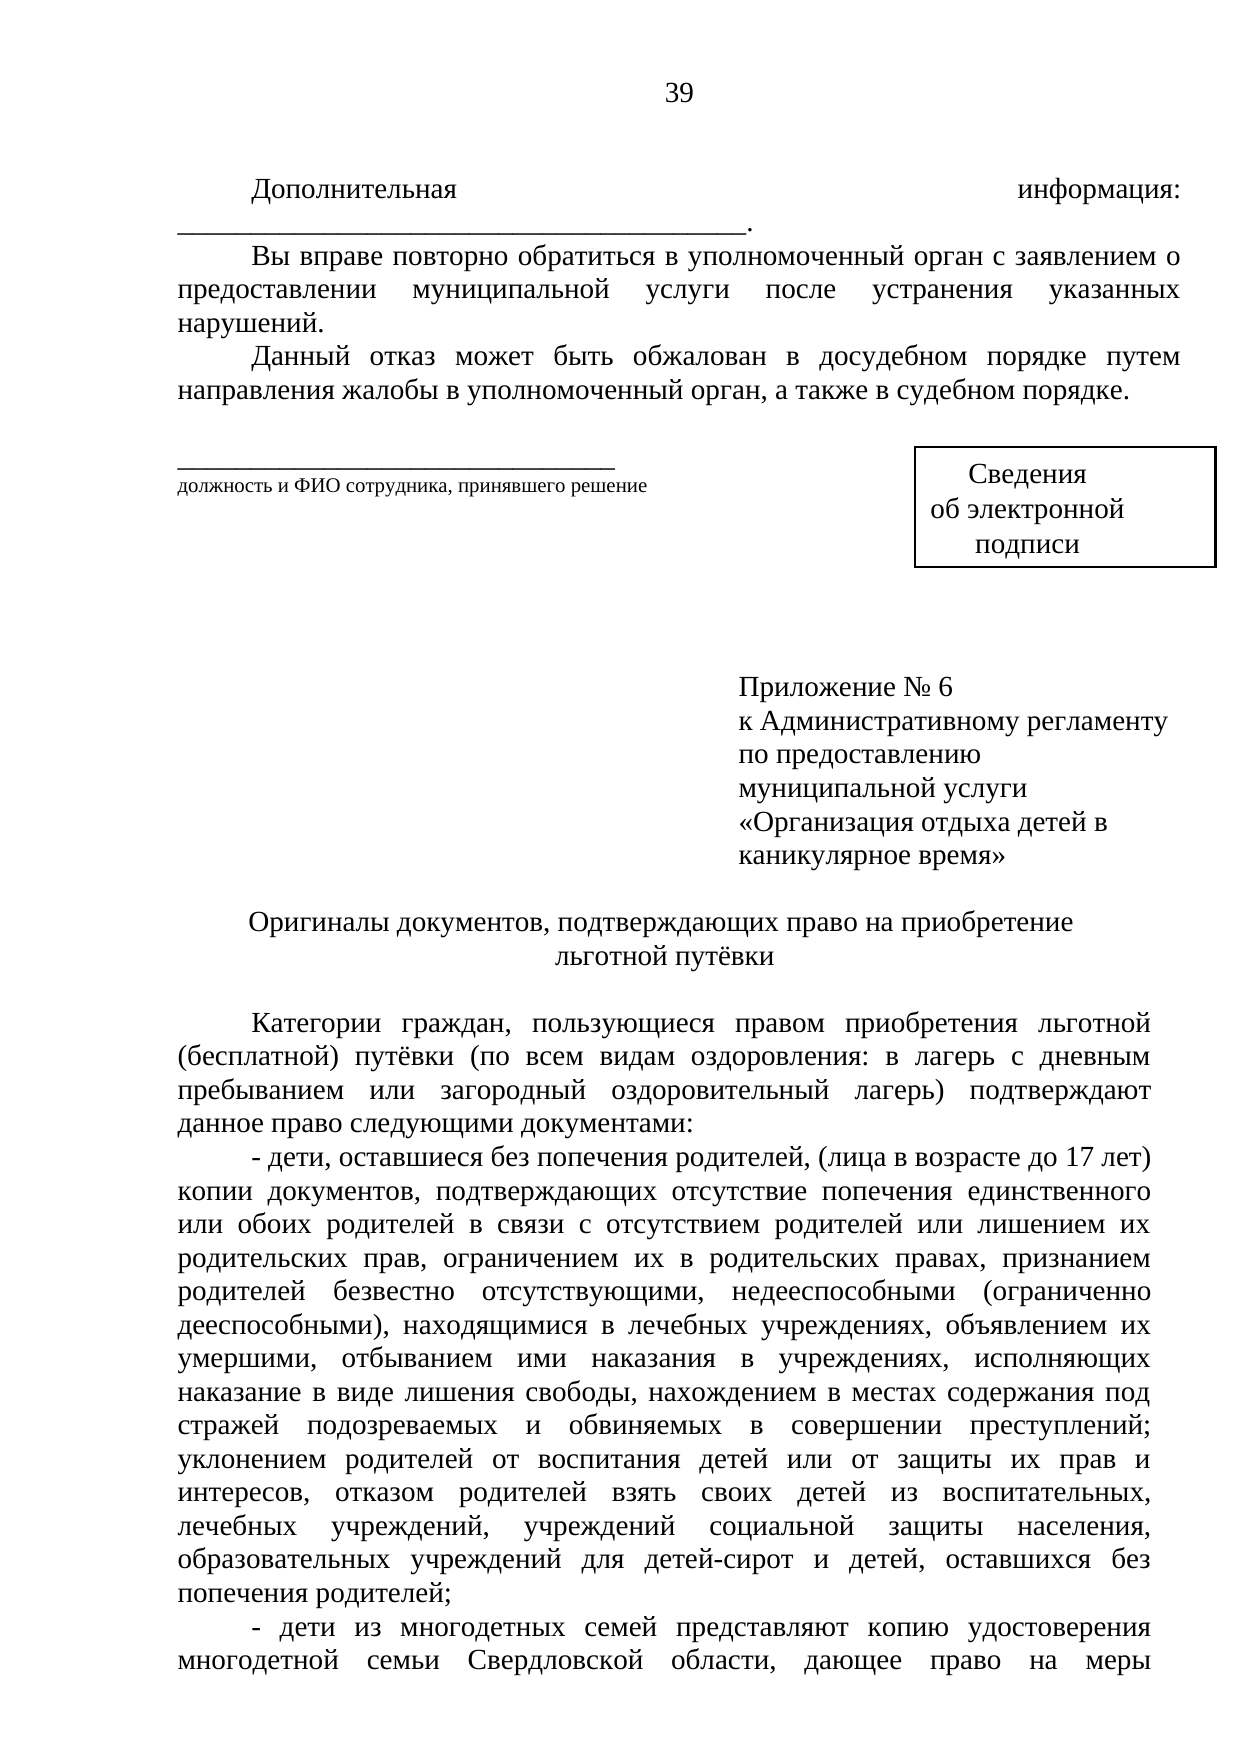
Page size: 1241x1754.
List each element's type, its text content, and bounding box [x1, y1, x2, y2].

text к Административному регламенту по предоставлению муниципальной услуги «Организация отдыха детей в каникулярное время» [738, 703, 1181, 871]
text Дополнительная информация: _______________________________________. [177, 171, 1181, 238]
text Данный отказ может быть обжалован в досудебном порядке путем направления жалобы в уполномоченный орган, а также в судебном порядке. [177, 338, 1181, 406]
text Приложение № 6 [738, 669, 1181, 703]
text Оригиналы документов, подтверждающих право на приобретение [177, 904, 1152, 938]
text - дети из многодетных семей представляют копию удостоверения многодетной семьи Свердловской области, дающее право на меры [177, 1609, 1152, 1676]
text должность и ФИО сотрудника, принявшего решение [177, 473, 914, 497]
text ______________________________ [177, 439, 1181, 473]
text - дети, оставшиеся без попечения родителей, (лица в возрасте до 17 лет) копии документов, подтверждающих отсутствие попечения единственного или обоих родителей в связи с отсутствием родителей или лишением их родительских прав, ограничением их в родительских правах, признанием родителей безвестно отсутствующими, недееспособными (ограниченно дееспособными), находящимися в лечебных учреждениях, объявлением их умершими, отбыванием ими наказания в учреждениях, исполняющих наказание в виде лишения свободы, нахождением в местах содержания под стражей подозреваемых и обвиняемых в совершении преступлений; уклонением родителей от воспитания детей или от защиты их прав и интересов, отказом родителей взять своих детей из воспитательных, лечебных учреждений, учреждений социальной защиты населения, образовательных учреждений для детей-сирот и детей, оставшихся без попечения родителей; [177, 1139, 1152, 1609]
text льготной путёвки [177, 938, 1152, 971]
text Категории граждан, пользующиеся правом приобретения льготной (бесплатной) путёвки (по всем видам оздоровления: в лагерь с дневным пребыванием или загородный оздоровительный лагерь) подтверждают данное право следующими документами: [177, 1005, 1152, 1139]
text Вы вправе повторно обратиться в уполномоченный орган с заявлением о предоставлении муниципальной услуги после устранения указанных нарушений. [177, 238, 1181, 338]
